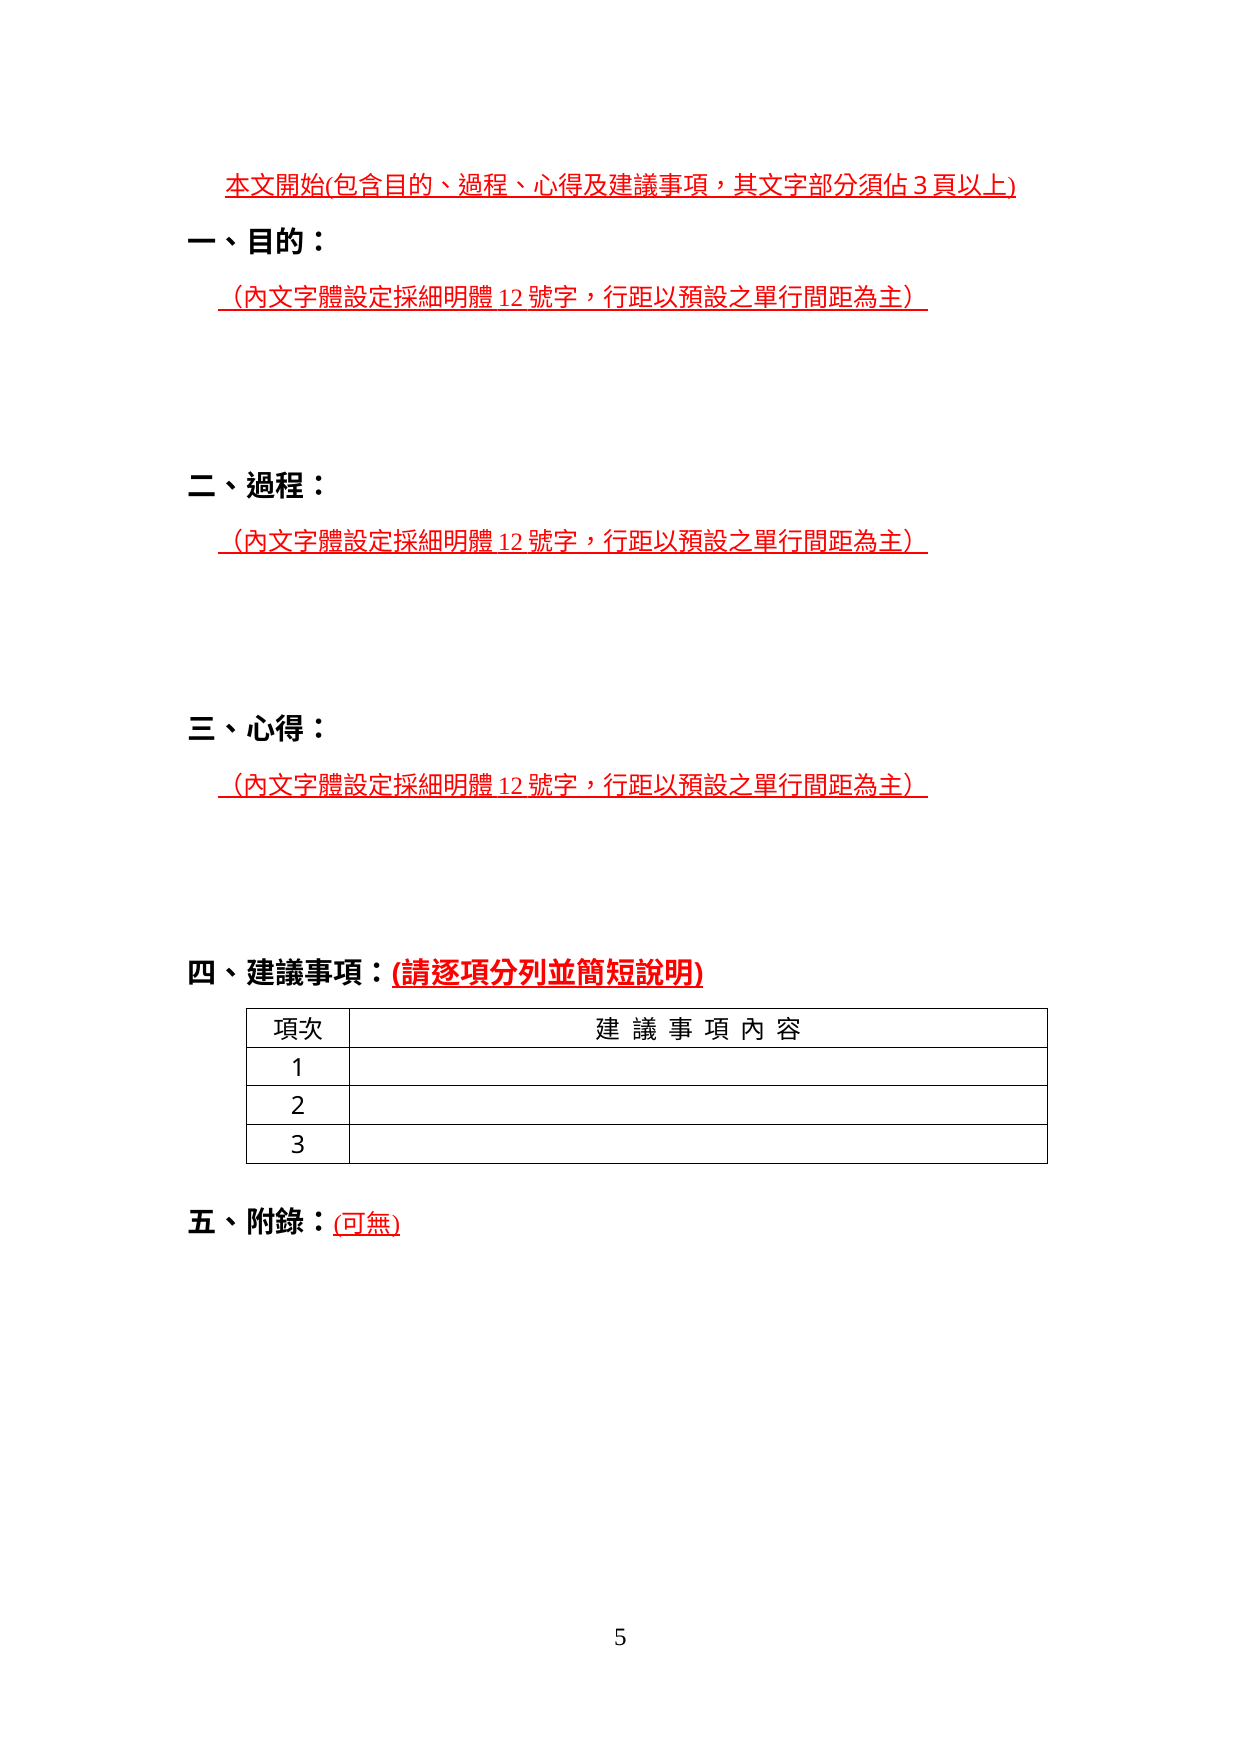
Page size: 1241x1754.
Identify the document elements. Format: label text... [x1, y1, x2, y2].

table_header 項次 [247, 1009, 349, 1047]
text 四、建議事項：(請逐項分列並簡短說明) [187, 933, 1053, 1008]
text （內文字體設定採細明體12號字，行距以預設之單行間距為主） [187, 521, 1053, 558]
text 本文開始(包含目的、過程、心得及建議事項，其文字部分須佔3頁以上) [187, 164, 1053, 202]
text （內文字體設定採細明體12號字，行距以預設之單行間距為主） [187, 277, 1053, 314]
table_cell [350, 1125, 1047, 1162]
text 一、目的： [187, 202, 1053, 277]
table_header 建 議 事 項 內 容 [350, 1009, 1047, 1047]
table_cell 1 [247, 1048, 349, 1085]
text 五、附錄：(可無) [187, 1182, 1053, 1257]
text 二、過程： [187, 446, 1053, 521]
table_cell 2 [247, 1086, 349, 1124]
table_cell [350, 1048, 1047, 1085]
text （內文字體設定採細明體12號字，行距以預設之單行間距為主） [187, 764, 1053, 802]
table_cell 3 [247, 1125, 349, 1162]
table_cell [350, 1086, 1047, 1124]
text 三、心得： [187, 689, 1053, 764]
